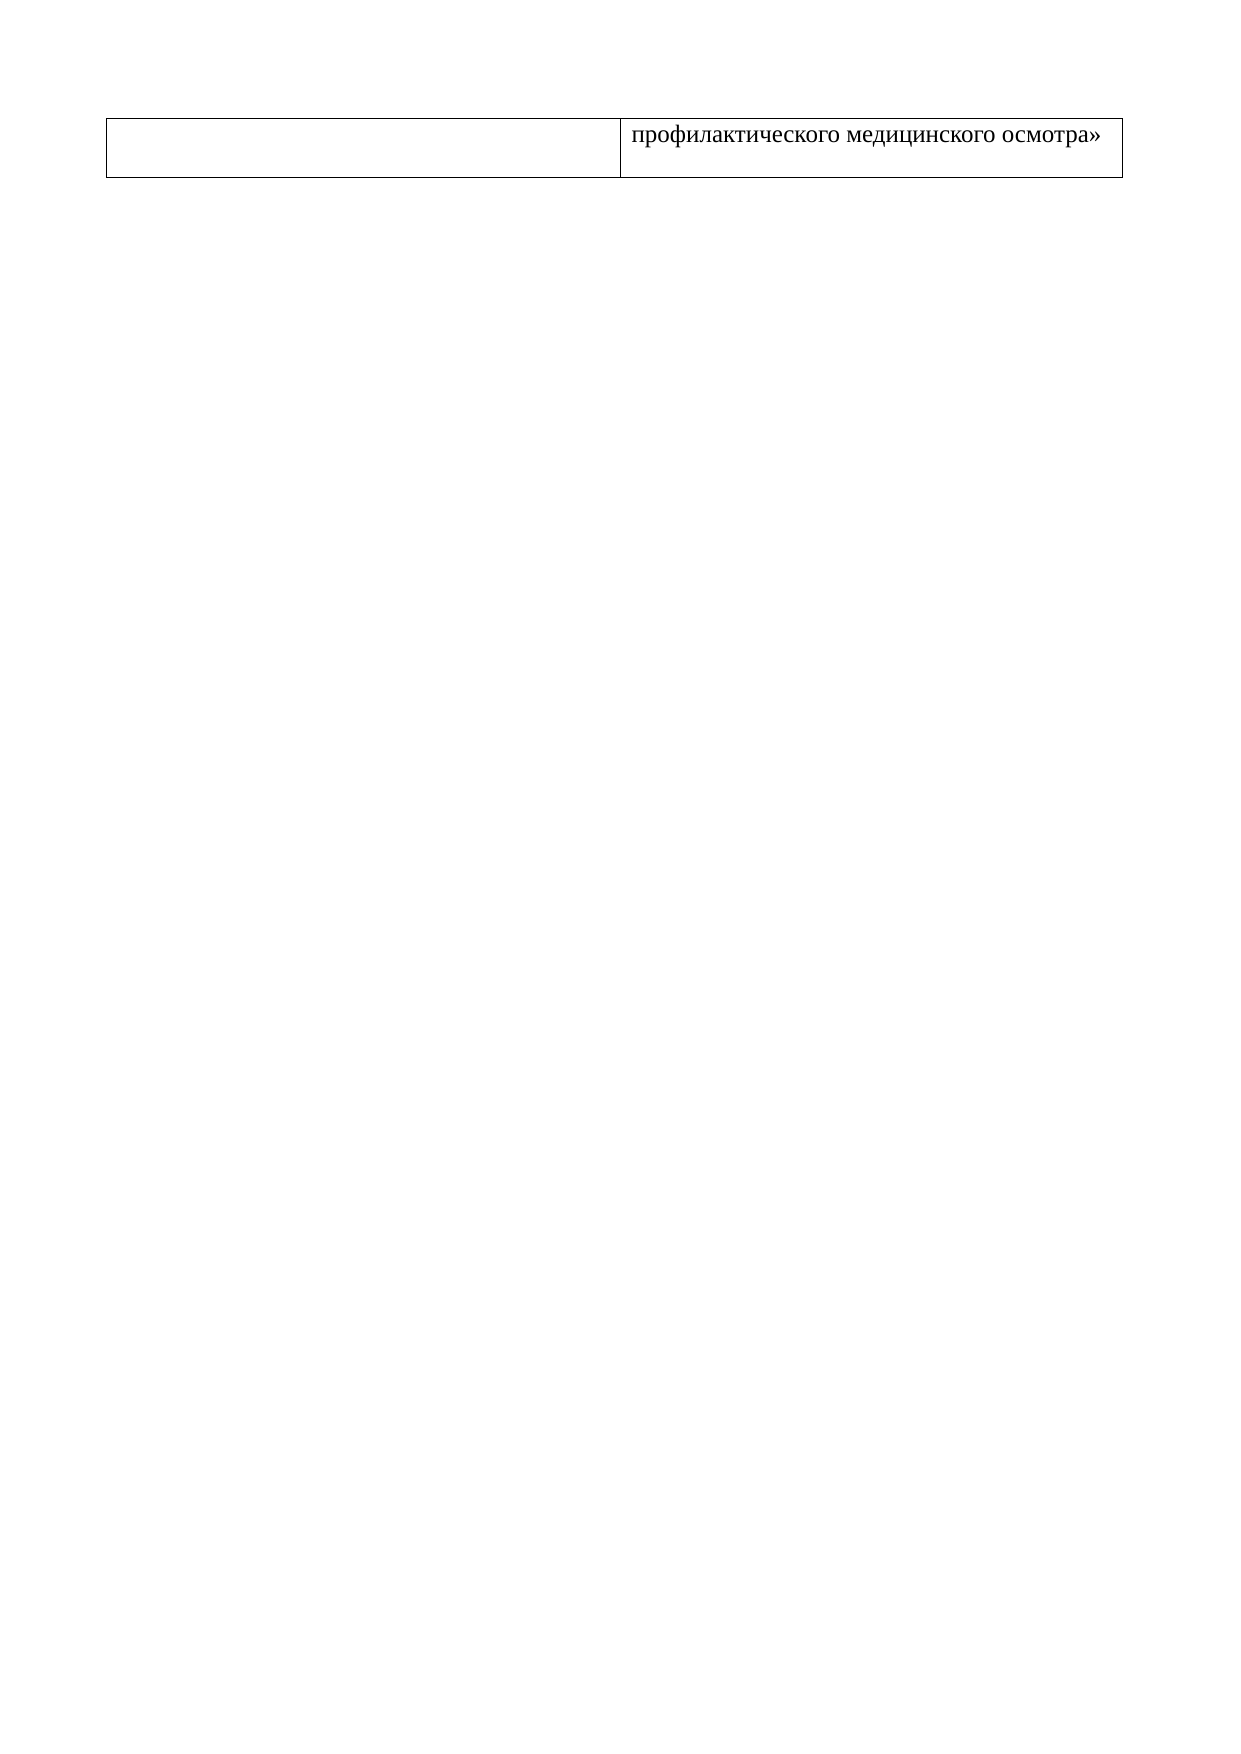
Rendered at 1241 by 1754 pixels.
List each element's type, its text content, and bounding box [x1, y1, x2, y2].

table_cell профилактического медицинского осмотра» [621, 119, 1122, 177]
table_cell [107, 119, 620, 177]
